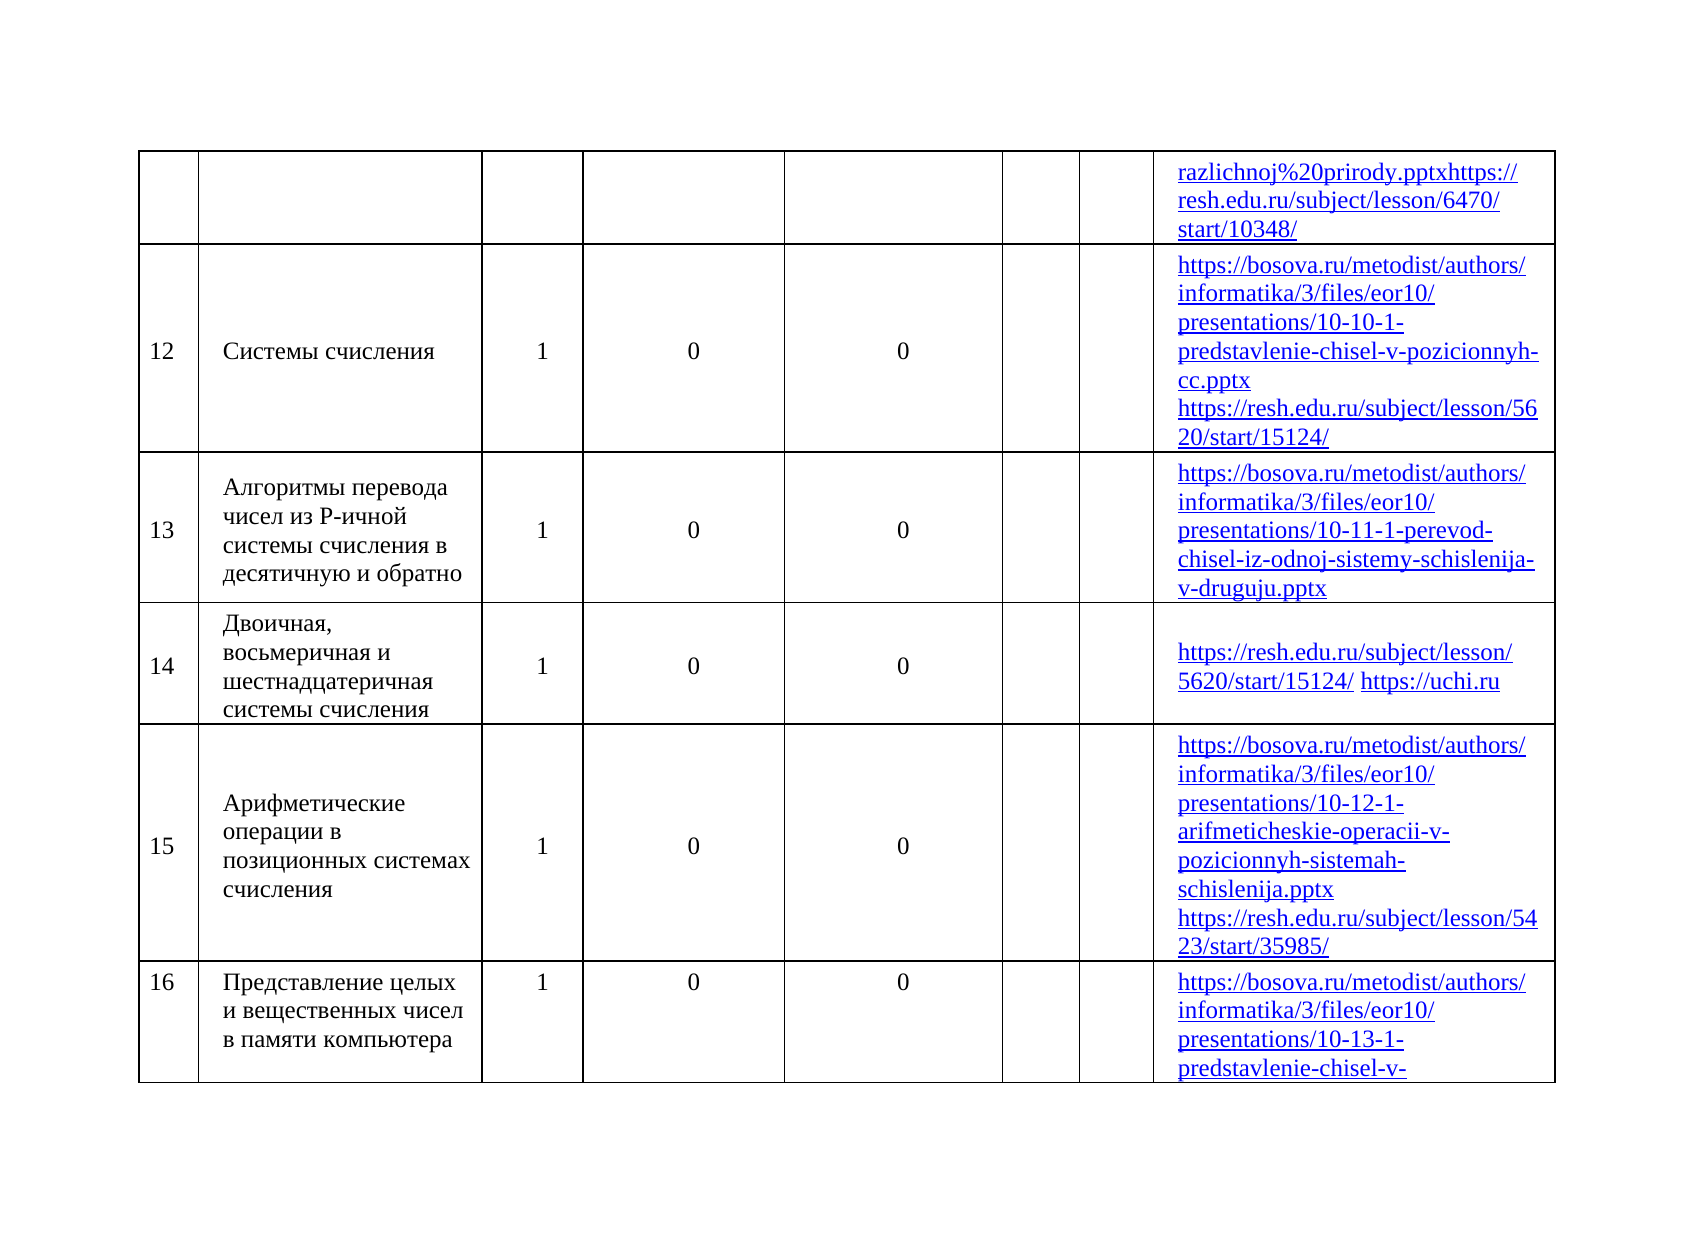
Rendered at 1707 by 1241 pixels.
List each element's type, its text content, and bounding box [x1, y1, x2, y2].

table_cell https://bosova.ru/metodist/authors/informatika/3/files/eor10/presentations/10-13-1-predstavlenie-chisel-v- [1154, 962, 1554, 1082]
table_cell [584, 152, 784, 243]
table_cell razlichnoj%20prirody.pptxhttps://resh.edu.ru/subject/lesson/6470/start/10348/ [1154, 152, 1554, 243]
table_cell [1003, 152, 1079, 243]
table_cell 0 [785, 962, 1002, 1082]
table_cell [483, 152, 582, 243]
table_cell [140, 152, 198, 243]
table_cell 1 [483, 245, 582, 451]
table_cell 0 [785, 453, 1002, 602]
table_cell [1003, 245, 1079, 451]
table_cell [1080, 453, 1153, 602]
table_cell [785, 152, 1002, 243]
table_cell https://resh.edu.ru/subject/lesson/5620/start/15124/ https://uchi.ru [1154, 603, 1554, 723]
table_cell 13 [140, 453, 198, 602]
table_cell 12 [140, 245, 198, 451]
table_cell 1 [483, 962, 582, 1082]
table_cell https://bosova.ru/metodist/authors/informatika/3/files/eor10/presentations/10-10-1-predstavlenie-chisel-v-pozicionnyh-cc.pptx https://resh.edu.ru/subject/lesson/5620/start/15124/ [1154, 245, 1554, 451]
table_cell Алгоритмы перевода чисел из P-ичной системы счисления в десятичную и обратно [199, 453, 481, 602]
table_cell 0 [584, 962, 784, 1082]
table_cell [1080, 603, 1153, 723]
table_cell [1003, 962, 1079, 1082]
table_cell 1 [483, 725, 582, 960]
table_cell 1 [483, 603, 582, 723]
table_cell Арифметические операции в позиционных системах счисления [199, 725, 481, 960]
table_cell 1 [483, 453, 582, 602]
table_cell [1080, 245, 1153, 451]
table_cell [1080, 725, 1153, 960]
table_cell [199, 152, 481, 243]
table_cell https://bosova.ru/metodist/authors/informatika/3/files/eor10/presentations/10-11-1-perevod-chisel-iz-odnoj-sistemy-schislenija-v-druguju.pptx [1154, 453, 1554, 602]
table_cell 0 [785, 603, 1002, 723]
table_cell 16 [140, 962, 198, 1082]
table_cell 0 [584, 453, 784, 602]
table_cell [1080, 152, 1153, 243]
table_cell Представление целых и вещественных чисел в памяти компьютера [199, 962, 481, 1082]
table_cell Системы счисления [199, 245, 481, 451]
table_cell 0 [584, 725, 784, 960]
table_cell [1003, 725, 1079, 960]
table_cell [1003, 453, 1079, 602]
table_cell 0 [785, 725, 1002, 960]
table_cell 0 [584, 603, 784, 723]
table_cell 14 [140, 603, 198, 723]
table_cell [1080, 962, 1153, 1082]
table_cell https://bosova.ru/metodist/authors/informatika/3/files/eor10/presentations/10-12-1-arifmeticheskie-operacii-v-pozicionnyh-sistemah-schislenija.pptx https://resh.edu.ru/subject/lesson/5423/start/35985/ [1154, 725, 1554, 960]
table_cell 15 [140, 725, 198, 960]
table_cell Двоичная, восьмеричная и шестнадцатеричная системы счисления [199, 603, 481, 723]
table_cell [1003, 603, 1079, 723]
table_cell 0 [584, 245, 784, 451]
table_cell 0 [785, 245, 1002, 451]
